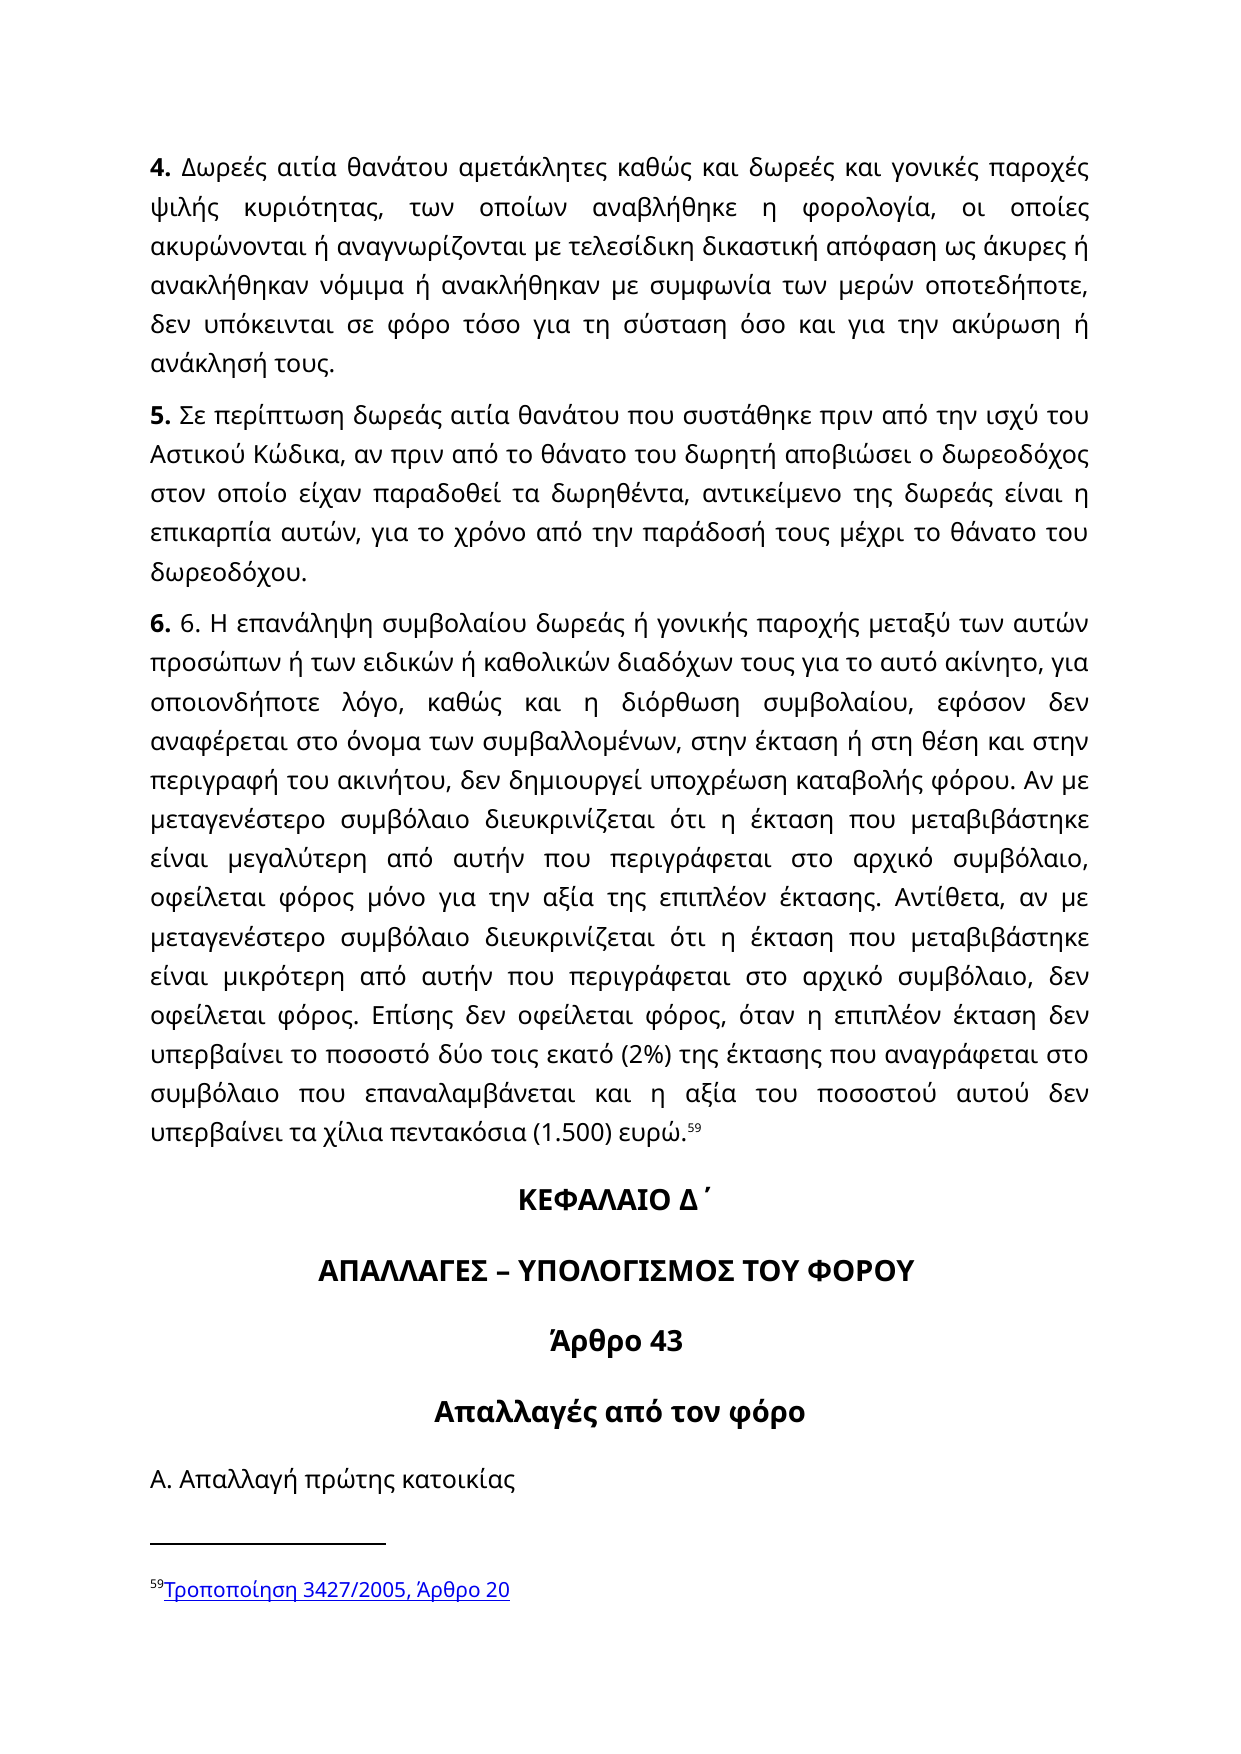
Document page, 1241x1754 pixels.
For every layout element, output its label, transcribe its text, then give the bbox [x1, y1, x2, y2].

subtitle ΚΕΦΑΛΑΙΟ Δ΄ [150, 1179, 1090, 1219]
text Τροποποίηση 3427/2005, Άρθρο 20 [150, 1576, 1090, 1604]
text 4. Δωρεές αιτία θανάτου αμετάκλητες καθώς και δωρεές και γονικές παροχές ψιλής κυριότητας, των οποίων αναβλήθηκε η φορολογία, οι οποίες ακυρώνονται ή αναγνωρίζονται με τελεσίδικη δικαστική απόφαση ως άκυρες ή ανακλήθηκαν νόμιμα ή ανακλήθηκαν με συμφωνία των μερών οποτεδήποτε, δεν υπόκεινται σε φόρο τόσο για τη σύσταση όσο και για την ακύρωση ή ανάκλησή τους. [150, 150, 1090, 380]
text 6. 6. Η επανάληψη συμβολαίου δωρεάς ή γονικής παροχής μεταξύ των αυτών προσώπων ή των ειδικών ή καθολικών διαδόχων τους για το αυτό ακίνητο, για οποιονδήποτε λόγο, καθώς και η διόρθωση συμβολαίου, εφόσον δεν αναφέρεται στο όνομα των συμβαλλομένων, στην έκταση ή στη θέση και στην περιγραφή του ακινήτου, δεν δημιουργεί υποχρέωση καταβολής φόρου. Αν με μεταγενέστερο συμβόλαιο διευκρινίζεται ότι η έκταση που μεταβιβάστηκε είναι μεγαλύτερη από αυτήν που περιγράφεται στο αρχικό συμβόλαιο, οφείλεται φόρος μόνο για την αξία της επιπλέον έκτασης. Αντίθετα, αν με μεταγενέστερο συμβόλαιο διευκρινίζεται ότι η έκταση που μεταβιβάστηκε είναι μικρότερη από αυτήν που περιγράφεται στο αρχικό συμβόλαιο, δεν οφείλεται φόρος. Επίσης δεν οφείλεται φόρος, όταν η επιπλέον έκταση δεν υπερβαίνει το ποσοστό δύο τοις εκατό (2%) της έκτασης που αναγράφεται στο συμβόλαιο που επαναλαμβάνεται και η αξία του ποσοστού αυτού δεν υπερβαίνει τα χίλια πεντακόσια (1.500) ευρώ. [150, 606, 1090, 1149]
subtitle Απαλλαγές από τον φόρο [150, 1391, 1090, 1431]
subtitle Άρθρο 43 [150, 1320, 1090, 1360]
text 5. Σε περίπτωση δωρεάς αιτία θανάτου που συστάθηκε πριν από την ισχύ του Αστικού Κώδικα, αν πριν από το θάνατο του δωρητή αποβιώσει ο δωρεοδόχος στον οποίο είχαν παραδοθεί τα δωρηθέντα, αντικείμενο της δωρεάς είναι η επικαρπία αυτών, για το χρόνο από την παράδοσή τους μέχρι το θάνατο του δωρεοδόχου. [150, 397, 1090, 588]
text Α. Απαλλαγή πρώτης κατοικίας [150, 1462, 1090, 1496]
subtitle ΑΠΑΛΛΑΓΕΣ – ΥΠΟΛΟΓΙΣΜΟΣ ΤΟΥ ΦΟΡΟΥ [150, 1250, 1090, 1289]
